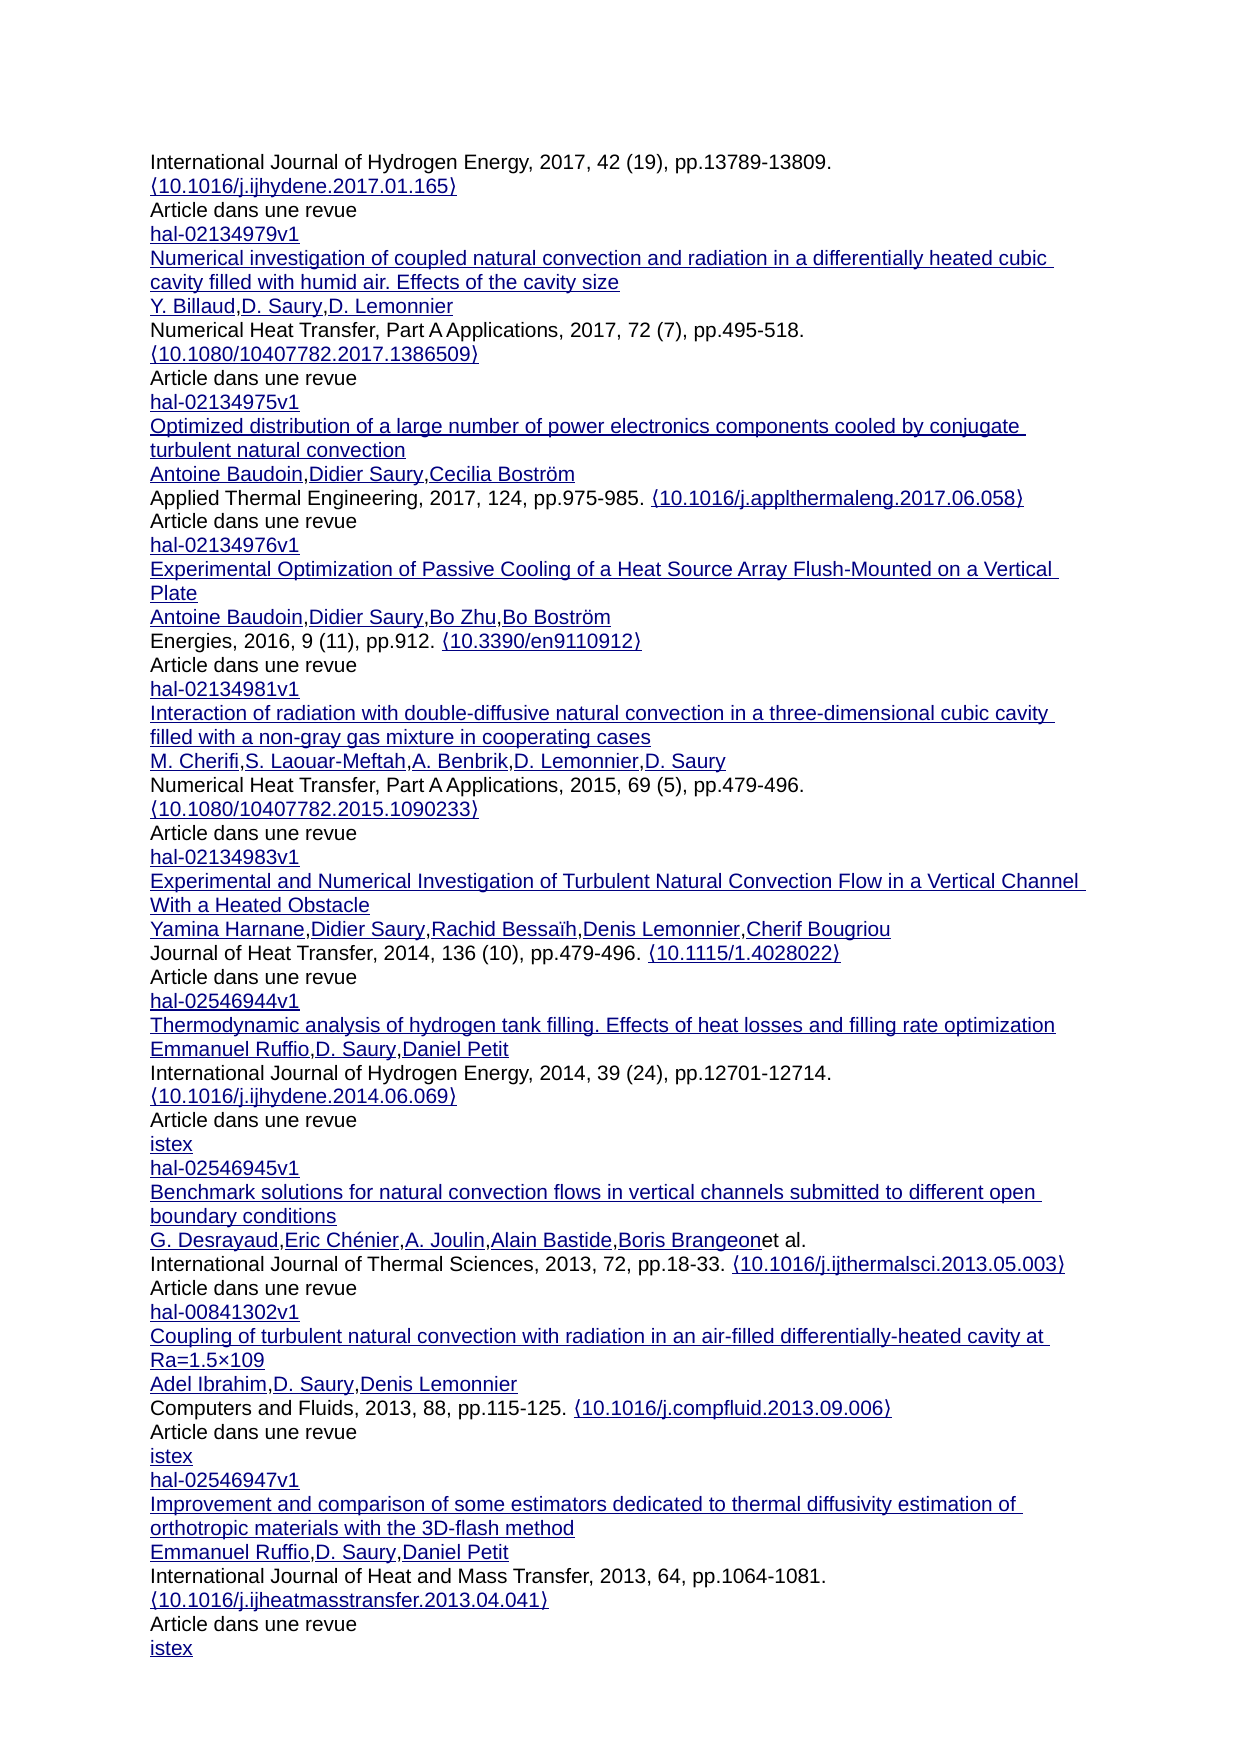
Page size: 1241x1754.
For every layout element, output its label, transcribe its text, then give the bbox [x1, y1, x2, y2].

table_cell International Journal of Hydrogen Energy, 2017, 42 (19), pp.13789-13809. ⟨10.1016/j.ijhydene.2017.01.165⟩ Article dans une revue hal-02134979v1 [150, 150, 1090, 246]
table_cell Interaction of radiation with double-diffusive natural convection in a three-dimensional cubic cavity filled with a non-gray gas mixture in cooperating cases M. Cherifi,S. Laouar-Meftah,A. Benbrik,D. Lemonnier,D. Saury Numerical Heat Transfer, Part A Applications, 2015, 69 (5), pp.479-496. ⟨10.1080/10407782.2015.1090233⟩ Article dans une revue hal-02134983v1 [150, 701, 1090, 869]
table_cell Optimized distribution of a large number of power electronics components cooled by conjugate turbulent natural convection Antoine Baudoin,Didier Saury,Cecilia Boström Applied Thermal Engineering, 2017, 124, pp.975-985. ⟨10.1016/j.applthermaleng.2017.06.058⟩ Article dans une revue hal-02134976v1 [150, 414, 1090, 557]
table_cell Experimental and Numerical Investigation of Turbulent Natural Convection Flow in a Vertical Channel With a Heated Obstacle Yamina Harnane,Didier Saury,Rachid Bessaïh,Denis Lemonnier,Cherif Bougriou Journal of Heat Transfer, 2014, 136 (10), pp.479-496. ⟨10.1115/1.4028022⟩ Article dans une revue hal-02546944v1 [150, 869, 1090, 1012]
table_cell Benchmark solutions for natural convection flows in vertical channels submitted to different open boundary conditions G. Desrayaud,Eric Chénier,A. Joulin,Alain Bastide,Boris Brangeonet al. International Journal of Thermal Sciences, 2013, 72, pp.18-33. ⟨10.1016/j.ijthermalsci.2013.05.003⟩ Article dans une revue hal-00841302v1 [150, 1180, 1090, 1324]
table_cell Experimental Optimization of Passive Cooling of a Heat Source Array Flush-Mounted on a Vertical Plate Antoine Baudoin,Didier Saury,Bo Zhu,Bo Boström Energies, 2016, 9 (11), pp.912. ⟨10.3390/en9110912⟩ Article dans une revue hal-02134981v1 [150, 557, 1090, 701]
table_cell Numerical investigation of coupled natural convection and radiation in a differentially heated cubic cavity filled with humid air. Effects of the cavity size Y. Billaud,D. Saury,D. Lemonnier Numerical Heat Transfer, Part A Applications, 2017, 72 (7), pp.495-518. ⟨10.1080/10407782.2017.1386509⟩ Article dans une revue hal-02134975v1 [150, 246, 1090, 413]
table_cell Improvement and comparison of some estimators dedicated to thermal diffusivity estimation of orthotropic materials with the 3D-flash method Emmanuel Ruffio,D. Saury,Daniel Petit International Journal of Heat and Mass Transfer, 2013, 64, pp.1064-1081. ⟨10.1016/j.ijheatmasstransfer.2013.04.041⟩ Article dans une revue istex [150, 1492, 1090, 1659]
table_cell Thermodynamic analysis of hydrogen tank filling. Effects of heat losses and filling rate optimization Emmanuel Ruffio,D. Saury,Daniel Petit International Journal of Hydrogen Energy, 2014, 39 (24), pp.12701-12714. ⟨10.1016/j.ijhydene.2014.06.069⟩ Article dans une revue istex hal-02546945v1 [150, 1013, 1090, 1180]
table_cell Coupling of turbulent natural convection with radiation in an air-filled differentially-heated cavity at Ra=1.5×109 Adel Ibrahim,D. Saury,Denis Lemonnier Computers and Fluids, 2013, 88, pp.115-125. ⟨10.1016/j.compfluid.2013.09.006⟩ Article dans une revue istex hal-02546947v1 [150, 1324, 1090, 1492]
